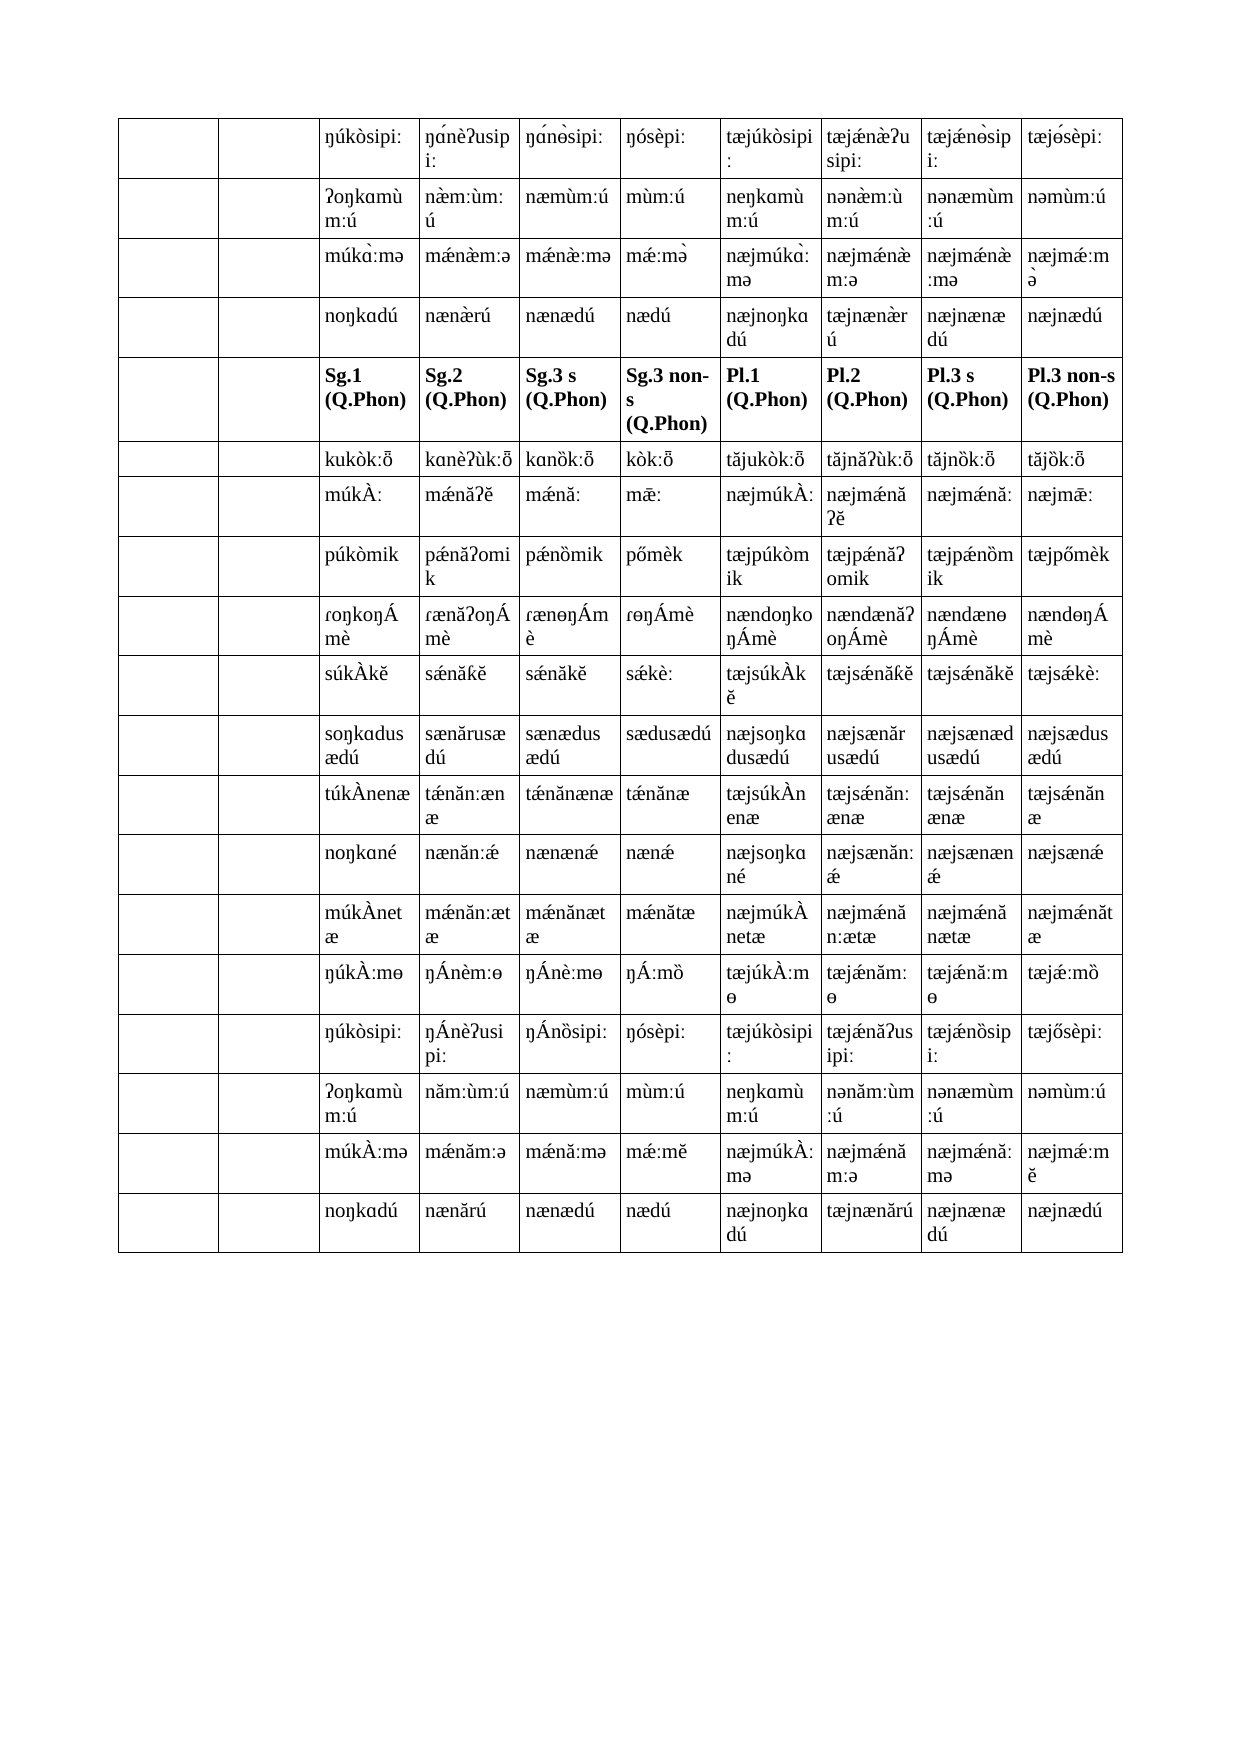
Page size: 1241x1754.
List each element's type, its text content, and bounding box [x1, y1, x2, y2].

table_cell næjmǽːmə̀ [1022, 239, 1122, 297]
table_cell tæjpőmèk [1022, 537, 1122, 596]
table_cell nændɵŋÁmè [1022, 597, 1122, 655]
table_cell næjnædú [1022, 1194, 1122, 1252]
table_cell Sg.2 (Q.Phon) [420, 358, 519, 441]
table_cell næjmǽːmĕ [1022, 1134, 1122, 1192]
table_cell nəmùmːú [1022, 179, 1122, 237]
table_cell næjsænănːǽ [822, 835, 921, 894]
table_cell kòkːȫ [621, 442, 720, 476]
table_cell tæjsǽnănæ [1022, 776, 1122, 834]
table_cell næjsænænǽ [922, 835, 1021, 894]
table_cell [119, 179, 218, 237]
table_cell múkɑ̀ːmə [320, 239, 419, 297]
table_cell tæjsǽnăƙĕ [822, 656, 921, 715]
table_cell tæjúkòsipiː [721, 1015, 821, 1073]
table_cell ɾoŋkoŋÁmè [320, 597, 419, 655]
table_cell mǽnăʔĕ [420, 477, 519, 536]
table_cell mǽnæ̀ːmə [520, 239, 620, 297]
table_cell [219, 1015, 319, 1073]
table_cell nəmùmːú [1022, 1074, 1122, 1133]
table_cell kɑnȍkːȫ [520, 442, 620, 476]
table_cell [119, 1015, 218, 1073]
table_cell sædusædú [621, 716, 720, 775]
table_cell sænărusædú [420, 716, 519, 775]
table_cell tæjpǽnȍmik [922, 537, 1021, 596]
table_cell nædú [621, 1194, 720, 1252]
table_cell [219, 119, 319, 178]
table_cell næjmǽnănːætæ [822, 895, 921, 954]
table_cell [219, 955, 319, 1013]
table_cell Sg.3 non-s (Q.Phon) [621, 358, 720, 441]
table_cell nænædú [520, 1194, 620, 1252]
table_cell tăjȍkːȫ [1022, 442, 1122, 476]
table_cell næmùmːú [520, 179, 620, 237]
table_cell næjmǽnăː [922, 477, 1021, 536]
table_cell tæjnænărú [822, 1194, 921, 1252]
table_cell næjnænædú [922, 298, 1021, 357]
table_cell mǽnăːmə [520, 1134, 620, 1192]
table_cell Sg.1 (Q.Phon) [320, 358, 419, 441]
table_cell næjnoŋkɑdú [721, 1194, 821, 1252]
table_cell [119, 298, 218, 357]
table_cell kukòkːȫ [320, 442, 419, 476]
table_cell [219, 656, 319, 715]
table_cell næjmǽnănætæ [922, 895, 1021, 954]
table_cell tæjsúkÀkĕ [721, 656, 821, 715]
table_cell [219, 835, 319, 894]
table_cell [119, 239, 218, 297]
table_cell tǽnănænæ [520, 776, 620, 834]
table_cell [219, 179, 319, 237]
table_cell tǽnănːænæ [420, 776, 519, 834]
table_cell [219, 895, 319, 954]
table_cell noŋkɑdú [320, 1194, 419, 1252]
table_cell mùmːú [621, 1074, 720, 1133]
table_cell [219, 298, 319, 357]
table_cell tăjukòkːȫ [721, 442, 821, 476]
table_cell múkÀː [320, 477, 419, 536]
table_cell ŋúkòsipiː [320, 1015, 419, 1073]
table_cell sǽkèː [621, 656, 720, 715]
table_cell [119, 442, 218, 476]
table_cell [119, 597, 218, 655]
table_cell [119, 895, 218, 954]
table_cell tæjpǽnăʔomik [822, 537, 921, 596]
table_cell ŋÁnèʔusipiː [420, 1015, 519, 1073]
table_cell ŋɑ́nɵ̀sipiː [520, 119, 620, 178]
table_cell Pl.1 (Q.Phon) [721, 358, 821, 441]
table_cell mǽːmə̀ [621, 239, 720, 297]
table_cell tæjősèpiː [1022, 1015, 1122, 1073]
table_cell [219, 597, 319, 655]
table_cell næjsoŋkɑdusædú [721, 716, 821, 775]
table_cell nænædú [520, 298, 620, 357]
table_cell [119, 477, 218, 536]
table_cell tæjɵ́sèpiː [1022, 119, 1122, 178]
table_cell ŋɑ́nèʔusipiː [420, 119, 519, 178]
table_cell ŋÁnȍsipiː [520, 1015, 620, 1073]
table_cell sænædusædú [520, 716, 620, 775]
table_cell tæjǽnɵ̀sipiː [922, 119, 1021, 178]
table_cell tăjnȍkːȫ [922, 442, 1021, 476]
table_cell [219, 1194, 319, 1252]
table_cell [119, 537, 218, 596]
table_cell mǽnăː [520, 477, 620, 536]
table_cell næjmǽnămːə [822, 1134, 921, 1192]
table_cell [219, 537, 319, 596]
table_cell næjmúkɑ̀ːmə [721, 239, 821, 297]
table_cell kɑnèʔùkːȫ [420, 442, 519, 476]
table_cell næjmǽnæ̀mːə [822, 239, 921, 297]
table_cell [219, 239, 319, 297]
table_cell [219, 1134, 319, 1192]
table_cell tǽnănæ [621, 776, 720, 834]
table_cell næjmǽnăʔĕ [822, 477, 921, 536]
table_cell tæjǽnȍsipiː [922, 1015, 1021, 1073]
table_cell [219, 477, 319, 536]
table_cell nənæmùmːú [922, 179, 1021, 237]
table_cell ŋúkÀːmɵ [320, 955, 419, 1013]
table_cell mùmːú [621, 179, 720, 237]
table_cell næjsænǽ [1022, 835, 1122, 894]
table_cell næjnædú [1022, 298, 1122, 357]
table_cell súkÀkĕ [320, 656, 419, 715]
table_cell nænænǽ [520, 835, 620, 894]
table_cell Pl.2 (Q.Phon) [822, 358, 921, 441]
table_cell næjmǽnæ̀ːmə [922, 239, 1021, 297]
table_cell [119, 955, 218, 1013]
table_cell nənæ̀mːùmːú [822, 179, 921, 237]
table_cell tæjǽːmȍ [1022, 955, 1122, 1013]
table_cell næjmúkÀːmə [721, 1134, 821, 1192]
table_cell næjsædusædú [1022, 716, 1122, 775]
table_cell neŋkɑmùmːú [721, 179, 821, 237]
table_cell [119, 656, 218, 715]
table_cell ɾɵŋÁmè [621, 597, 720, 655]
table_cell nændænɵŋÁmè [922, 597, 1021, 655]
table_cell nænæ̀rú [420, 298, 519, 357]
table_cell ʔoŋkɑmùmːú [320, 1074, 419, 1133]
table_cell nămːùmːú [420, 1074, 519, 1133]
table_cell pǽnăʔomik [420, 537, 519, 596]
table_cell tæjǽnămːɵ [822, 955, 921, 1013]
table_cell [219, 358, 319, 441]
table_cell nənæmùmːú [922, 1074, 1021, 1133]
table_cell ɾænăʔoŋÁmè [420, 597, 519, 655]
table_cell nædú [621, 298, 720, 357]
table_cell næjsænărusædú [822, 716, 921, 775]
table_cell mǽːmĕ [621, 1134, 720, 1192]
table_cell ŋósèpiː [621, 119, 720, 178]
table_cell túkÀnenæ [320, 776, 419, 834]
table_cell ŋÁnèːmɵ [520, 955, 620, 1013]
table_cell næjnænædú [922, 1194, 1021, 1252]
table_cell ŋúkòsipiː [320, 119, 419, 178]
table_cell sǽnăkĕ [520, 656, 620, 715]
table_cell tæjsǽkèː [1022, 656, 1122, 715]
table_cell næjmúkÀː [721, 477, 821, 536]
table_cell [119, 716, 218, 775]
table_cell ʔoŋkɑmùmːú [320, 179, 419, 237]
table_cell [119, 1194, 218, 1252]
table_cell nænǽ [621, 835, 720, 894]
table_cell múkÀnetæ [320, 895, 419, 954]
table_cell [119, 358, 218, 441]
table_cell næjsænædusædú [922, 716, 1021, 775]
table_cell neŋkɑmùmːú [721, 1074, 821, 1133]
table_cell mǣː [621, 477, 720, 536]
table_cell mǽnănætæ [520, 895, 620, 954]
table_cell næjmǣː [1022, 477, 1122, 536]
table_cell [119, 835, 218, 894]
table_cell soŋkɑdusædú [320, 716, 419, 775]
table_cell ŋósèpiː [621, 1015, 720, 1073]
table_cell mǽnătæ [621, 895, 720, 954]
table_cell næ̀mːùmːú [420, 179, 519, 237]
table_cell mǽnămːə [420, 1134, 519, 1192]
table_cell sǽnăƙĕ [420, 656, 519, 715]
table_cell [219, 776, 319, 834]
table_cell nænărú [420, 1194, 519, 1252]
table_cell noŋkɑné [320, 835, 419, 894]
table_cell [119, 119, 218, 178]
table_cell mǽnănːætæ [420, 895, 519, 954]
table_cell mǽnæ̀mːə [420, 239, 519, 297]
table_cell púkòmik [320, 537, 419, 596]
table_cell pǽnȍmik [520, 537, 620, 596]
table_cell tæjsǽnănænæ [922, 776, 1021, 834]
table_cell tæjúkÀːmɵ [721, 955, 821, 1013]
table_cell tæjsǽnăkĕ [922, 656, 1021, 715]
table_cell nənămːùmːú [822, 1074, 921, 1133]
table_cell tæjsǽnănːænæ [822, 776, 921, 834]
table_cell ɾænɵŋÁmè [520, 597, 620, 655]
table_cell tæjǽnæ̀ʔusipiː [822, 119, 921, 178]
table_cell [219, 1074, 319, 1133]
table_cell næjmǽnătæ [1022, 895, 1122, 954]
table_cell næjmǽnăːmə [922, 1134, 1021, 1192]
table_cell tæjnænæ̀rú [822, 298, 921, 357]
table_cell tæjpúkòmik [721, 537, 821, 596]
table_cell [119, 1074, 218, 1133]
table_cell [119, 776, 218, 834]
table_cell ŋÁːmȍ [621, 955, 720, 1013]
table_cell tæjúkòsipiː [721, 119, 821, 178]
table_cell tăjnăʔùkːȫ [822, 442, 921, 476]
table_cell nændænăʔoŋÁmè [822, 597, 921, 655]
table_cell næjmúkÀnetæ [721, 895, 821, 954]
table_cell ŋÁnèmːɵ [420, 955, 519, 1013]
table_cell nænănːǽ [420, 835, 519, 894]
table_cell nændoŋkoŋÁmè [721, 597, 821, 655]
table_cell Sg.3 s (Q.Phon) [520, 358, 620, 441]
table_cell Pl.3 s (Q.Phon) [922, 358, 1021, 441]
table_cell tæjǽnăːmɵ [922, 955, 1021, 1013]
table_cell næjnoŋkɑdú [721, 298, 821, 357]
table_cell noŋkɑdú [320, 298, 419, 357]
table_cell tæjsúkÀnenæ [721, 776, 821, 834]
table_cell [219, 716, 319, 775]
table_cell næmùmːú [520, 1074, 620, 1133]
table_cell múkÀːmə [320, 1134, 419, 1192]
table_cell tæjǽnăʔusipiː [822, 1015, 921, 1073]
table_cell [119, 1134, 218, 1192]
table_cell [219, 442, 319, 476]
table_cell Pl.3 non-s (Q.Phon) [1022, 358, 1122, 441]
table_cell næjsoŋkɑné [721, 835, 821, 894]
table_cell pőmèk [621, 537, 720, 596]
